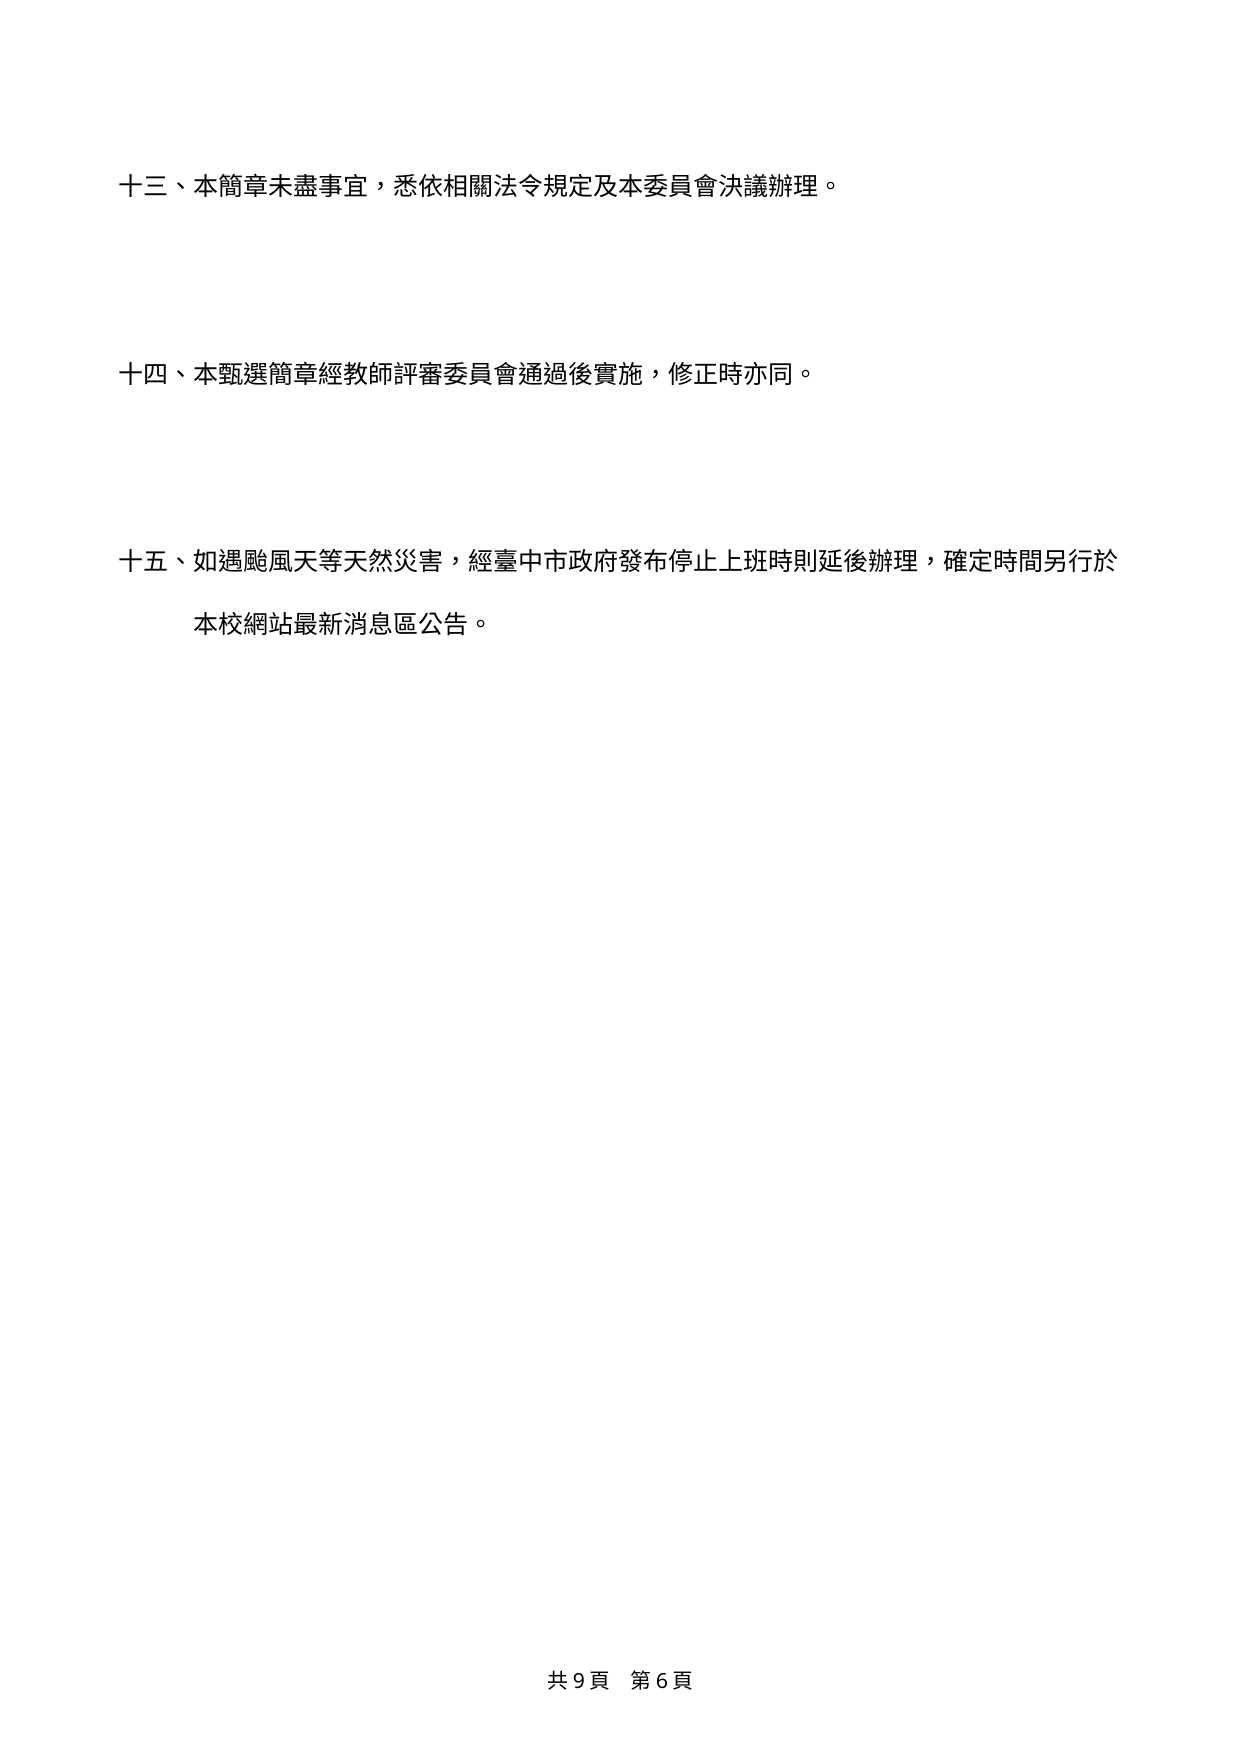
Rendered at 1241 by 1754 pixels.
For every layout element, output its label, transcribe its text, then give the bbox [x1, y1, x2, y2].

text 十四、本甄選簡章經教師評審委員會通過後實施，修正時亦同。 [118, 331, 1122, 393]
text 十三、本簡章未盡事宜，悉依相關法令規定及本委員會決議辦理。 [118, 143, 1122, 206]
text 十五、如遇颱風天等天然災害，經臺中市政府發布停止上班時則延後辦理，確定時間另行於本校網站最新消息區公告。 [118, 518, 1122, 643]
